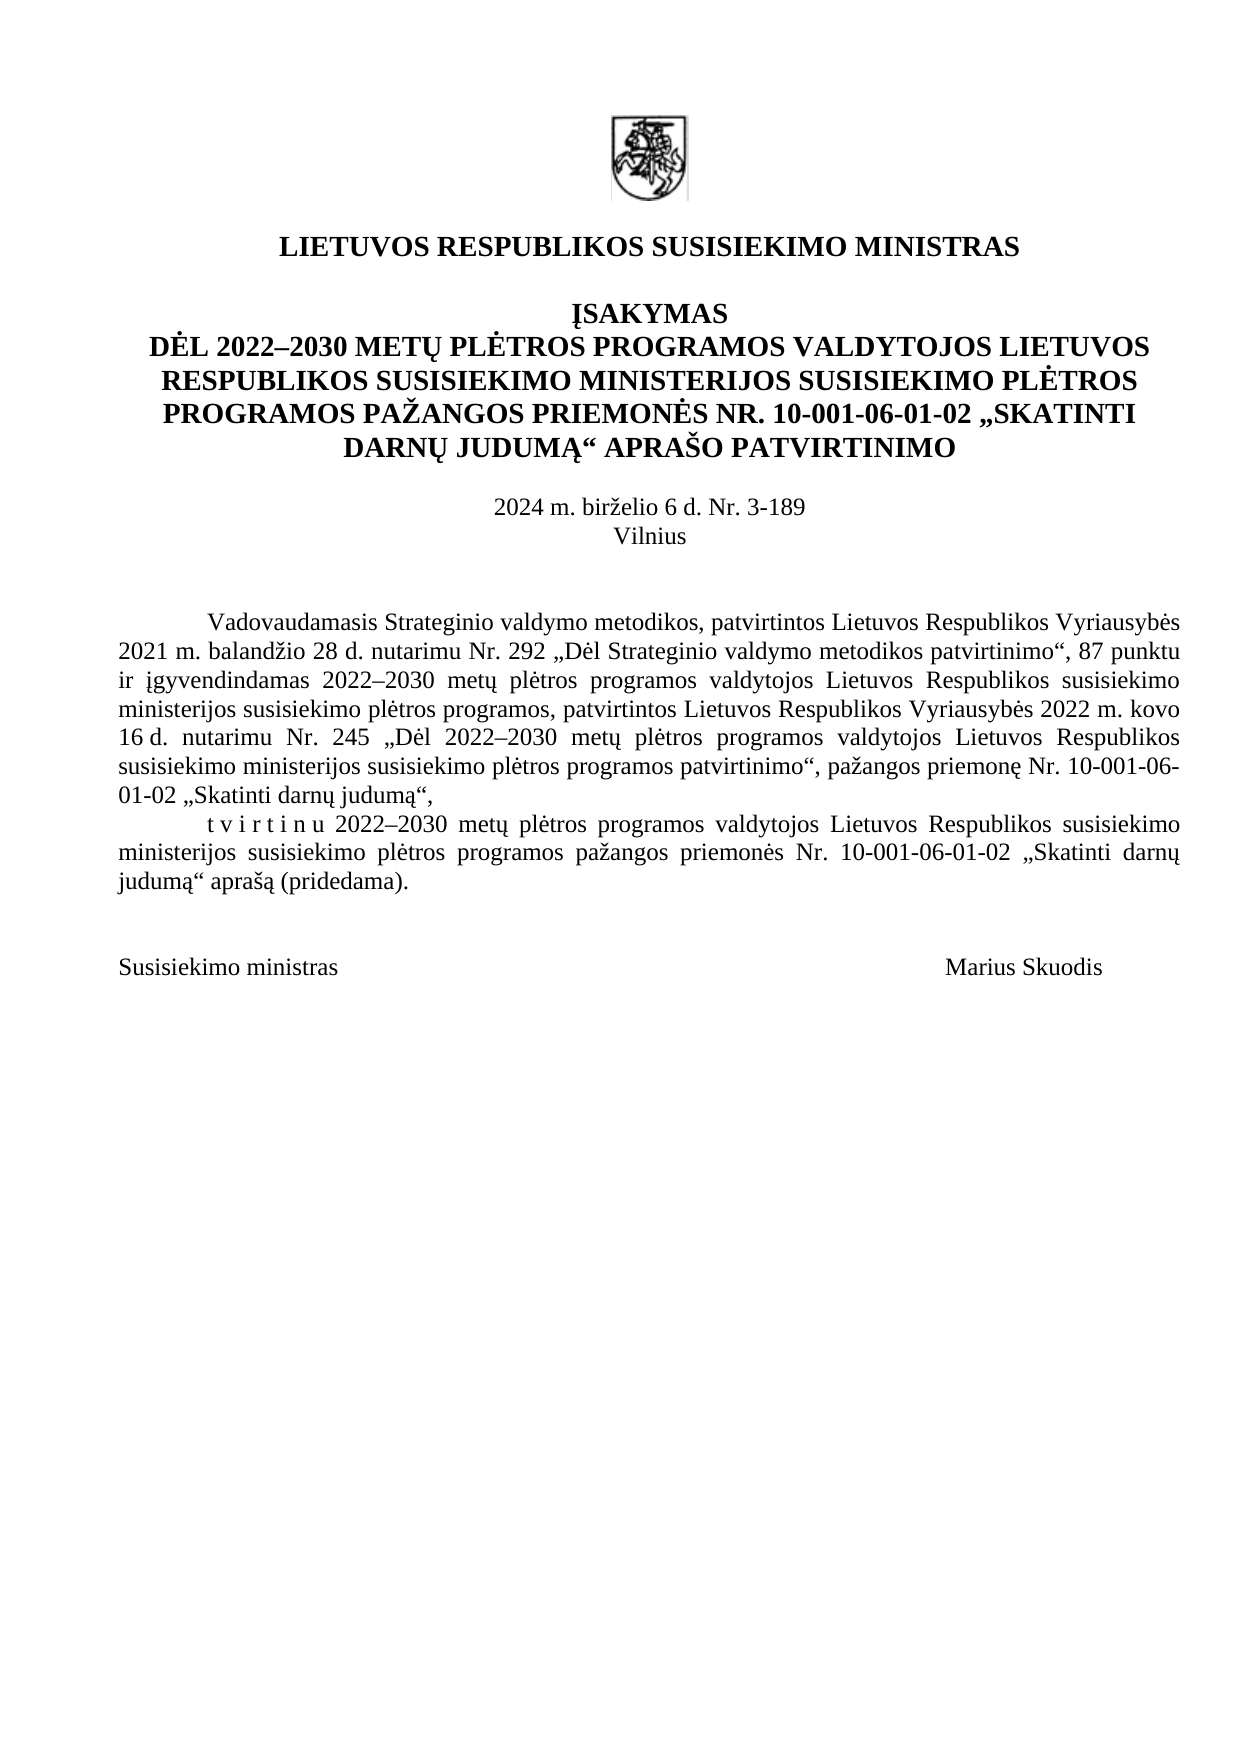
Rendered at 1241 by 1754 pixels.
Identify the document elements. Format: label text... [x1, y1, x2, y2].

text Susisiekimo ministras Marius Skuodis [118, 952, 1181, 981]
text Vilnius [118, 521, 1181, 550]
text Vadovaudamasis Strateginio valdymo metodikos, patvirtintos Lietuvos Respublikos Vyriausybės 2021 m. balandžio 28 d. nutarimu Nr. 292 „Dėl Strateginio valdymo metodikos patvirtinimo“, 87 punktu ir įgyvendindamas 2022–2030 metų plėtros programos valdytojos Lietuvos Respublikos susisiekimo ministerijos susisiekimo plėtros programos, patvirtintos Lietuvos Respublikos Vyriausybės 2022 m. kovo 16 d. nutarimu Nr. 245 „Dėl 2022–2030 metų plėtros programos valdytojos Lietuvos Respublikos susisiekimo ministerijos susisiekimo plėtros programos patvirtinimo“, pažangos priemonę Nr. 10-001-06-01-02 „Skatinti darnų judumą“, [118, 607, 1181, 809]
text 2024 m. birželio 6 d. Nr. 3-189 [118, 492, 1181, 521]
text ĮSAKYMAS [118, 296, 1181, 329]
text LIETUVOS RESPUBLIKOS SUSISIEKIMO MINISTRAS [118, 229, 1181, 262]
text t v i r t i n u 2022–2030 metų plėtros programos valdytojos Lietuvos Respublikos susisiekimo ministerijos susisiekimo plėtros programos pažangos priemonės Nr. 10-001-06-01-02 „Skatinti darnų judumą“ aprašą (pridedama). [118, 809, 1181, 895]
text DĖL 2022–2030 METŲ PLĖTROS PROGRAMOS VALDYTOJOS LIETUVOS RESPUBLIKOS SUSISIEKIMO MINISTERIJOS SUSISIEKIMO PLĖTROS PROGRAMOS PAŽANGOS PRIEMONĖS NR. 10-001-06-01-02 „SKATINTI DARNŲ JUDUMĄ“ APRAŠO PATVIRTINIMO [118, 329, 1181, 464]
